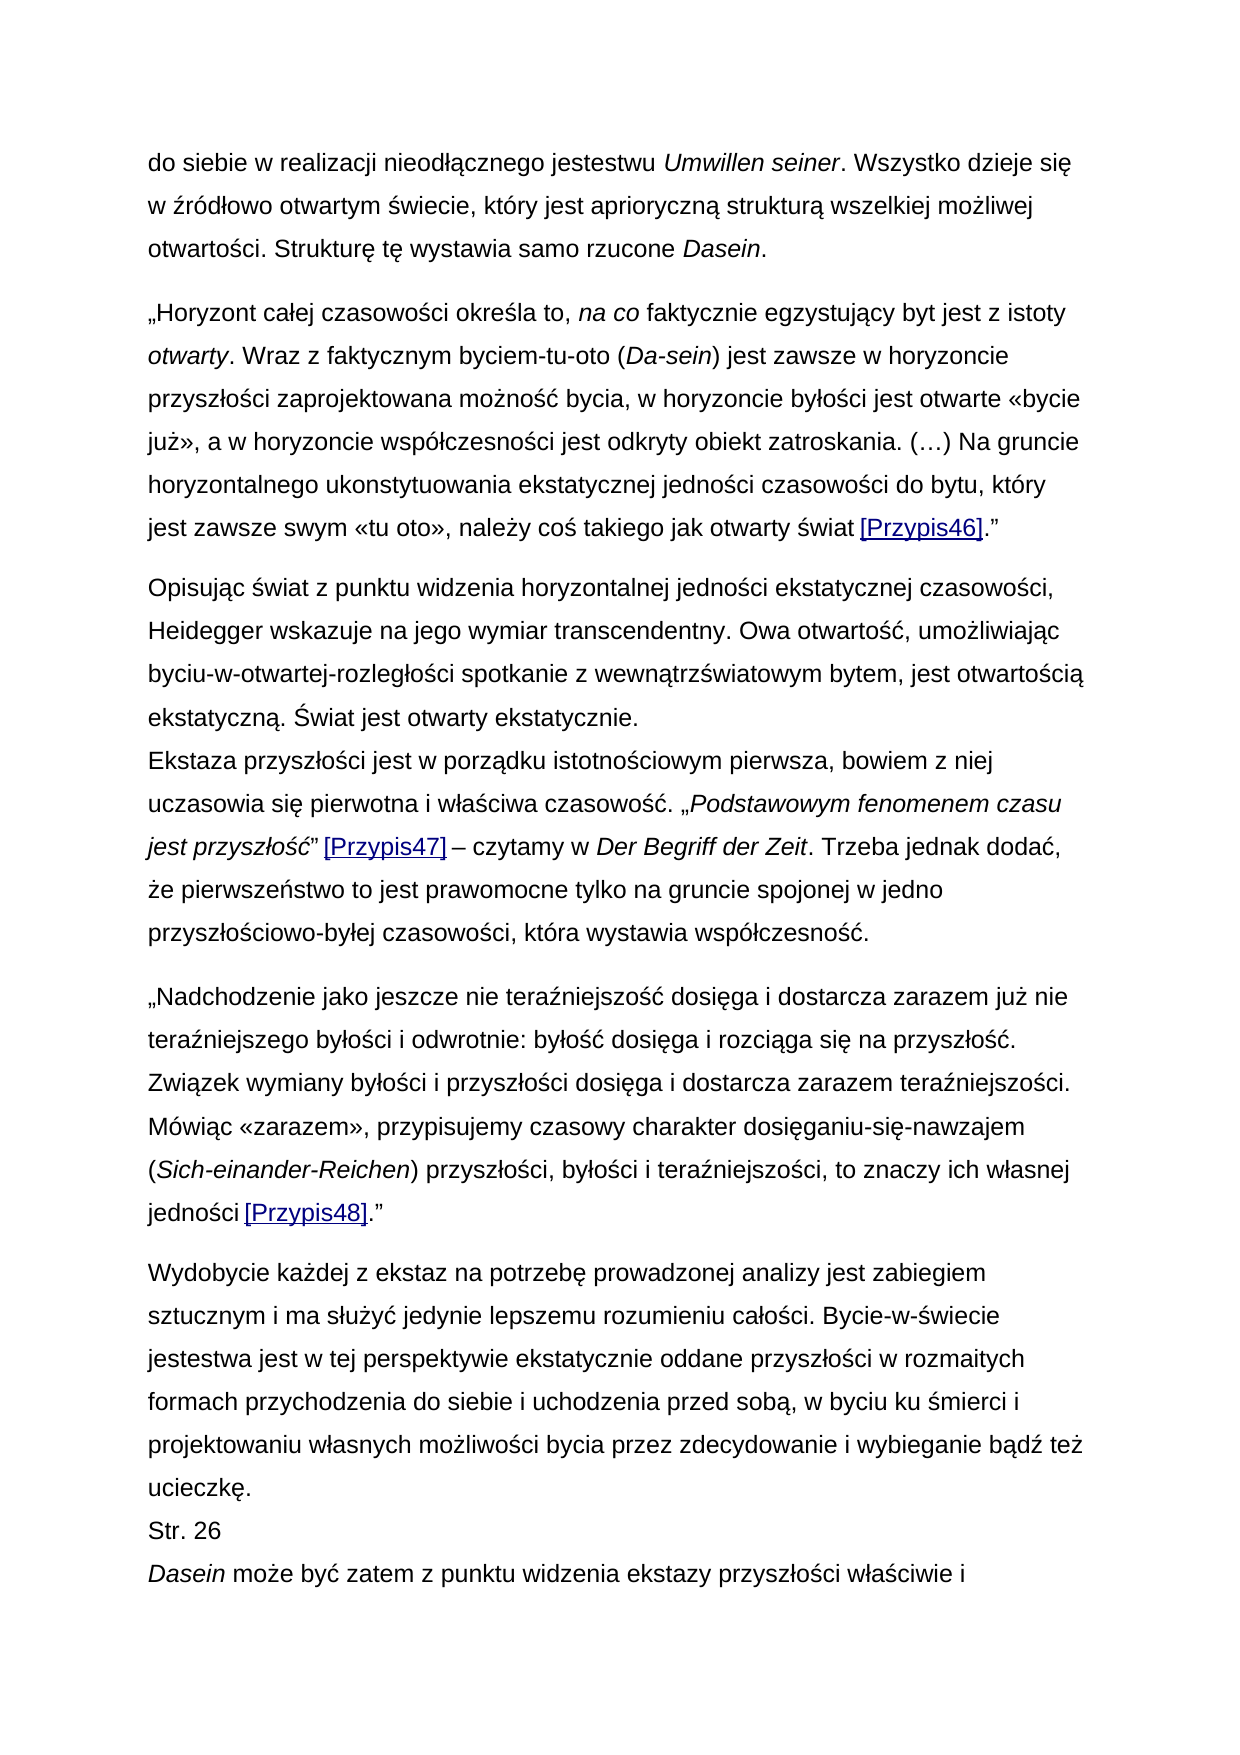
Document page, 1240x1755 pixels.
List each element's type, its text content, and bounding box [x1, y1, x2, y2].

text Dasein może być zatem z punktu widzenia ekstazy przyszłości właściwie i [148, 1559, 1092, 1588]
text Str. 26 [148, 1516, 1092, 1545]
text do siebie w realizacji nieodłącznego jestestwu Umwillen seiner. Wszystko dzieje się w źródłowo otwartym świecie, który jest aprioryczną strukturą wszelkiej możliwej otwartości. Strukturę tę wystawia samo rzucone Dasein. [148, 148, 1092, 263]
text Opisując świat z punktu widzenia horyzontalnej jedności ekstatycznej czasowości, Heidegger wskazuje na jego wymiar transcendentny. Owa otwartość, umożliwiając byciu-w-otwartej-rozległości spotkanie z wewnątrzświatowym bytem, jest otwartością ekstatyczną. Świat jest otwarty ekstatycznie. [148, 573, 1092, 731]
text Ekstaza przyszłości jest w porządku istotnościowym pierwsza, bowiem z niej uczasowia się pierwotna i właściwa czasowość. „Podstawowym fenomenem czasu jest przyszłość” [Przypis47] – czytamy w Der Begriff der Zeit. Trzeba jednak dodać, że pierwszeństwo to jest prawomocne tylko na gruncie spojonej w jedno przyszłościowo-byłej czasowości, która wystawia współczesność. [148, 746, 1092, 947]
text „Horyzont całej czasowości określa to, na co faktycznie egzystujący byt jest z istoty otwarty. Wraz z faktycznym byciem-tu-oto (Da-sein) jest zawsze w horyzoncie przyszłości zaprojektowana możność bycia, w horyzoncie byłości jest otwarte «bycie już», a w horyzoncie współczesności jest odkryty obiekt zatroskania. (…) Na gruncie horyzontalnego ukonstytuowania ekstatycznej jedności czasowości do bytu, który jest zawsze swym «tu oto», należy coś takiego jak otwarty świat [Przypis46].” [148, 298, 1092, 542]
text Wydobycie każdej z ekstaz na potrzebę prowadzonej analizy jest zabiegiem sztucznym i ma służyć jedynie lepszemu rozumieniu całości. Bycie-w-świecie jestestwa jest w tej perspektywie ekstatycznie oddane przyszłości w rozmaitych formach przychodzenia do siebie i uchodzenia przed sobą, w byciu ku śmierci i projektowaniu własnych możliwości bycia przez zdecydowanie i wybieganie bądź też ucieczkę. [148, 1258, 1092, 1502]
text „Nadchodzenie jako jeszcze nie teraźniejszość dosięga i dostarcza zarazem już nie teraźniejszego byłości i odwrotnie: byłość dosięga i rozciąga się na przyszłość. Związek wymiany byłości i przyszłości dosięga i dostarcza zarazem teraźniejszości. Mówiąc «zarazem», przypisujemy czasowy charakter dosięganiu-się-nawzajem (Sich-einander-Reichen) przyszłości, byłości i teraźniejszości, to znaczy ich własnej jedności [Przypis48].” [148, 982, 1092, 1227]
